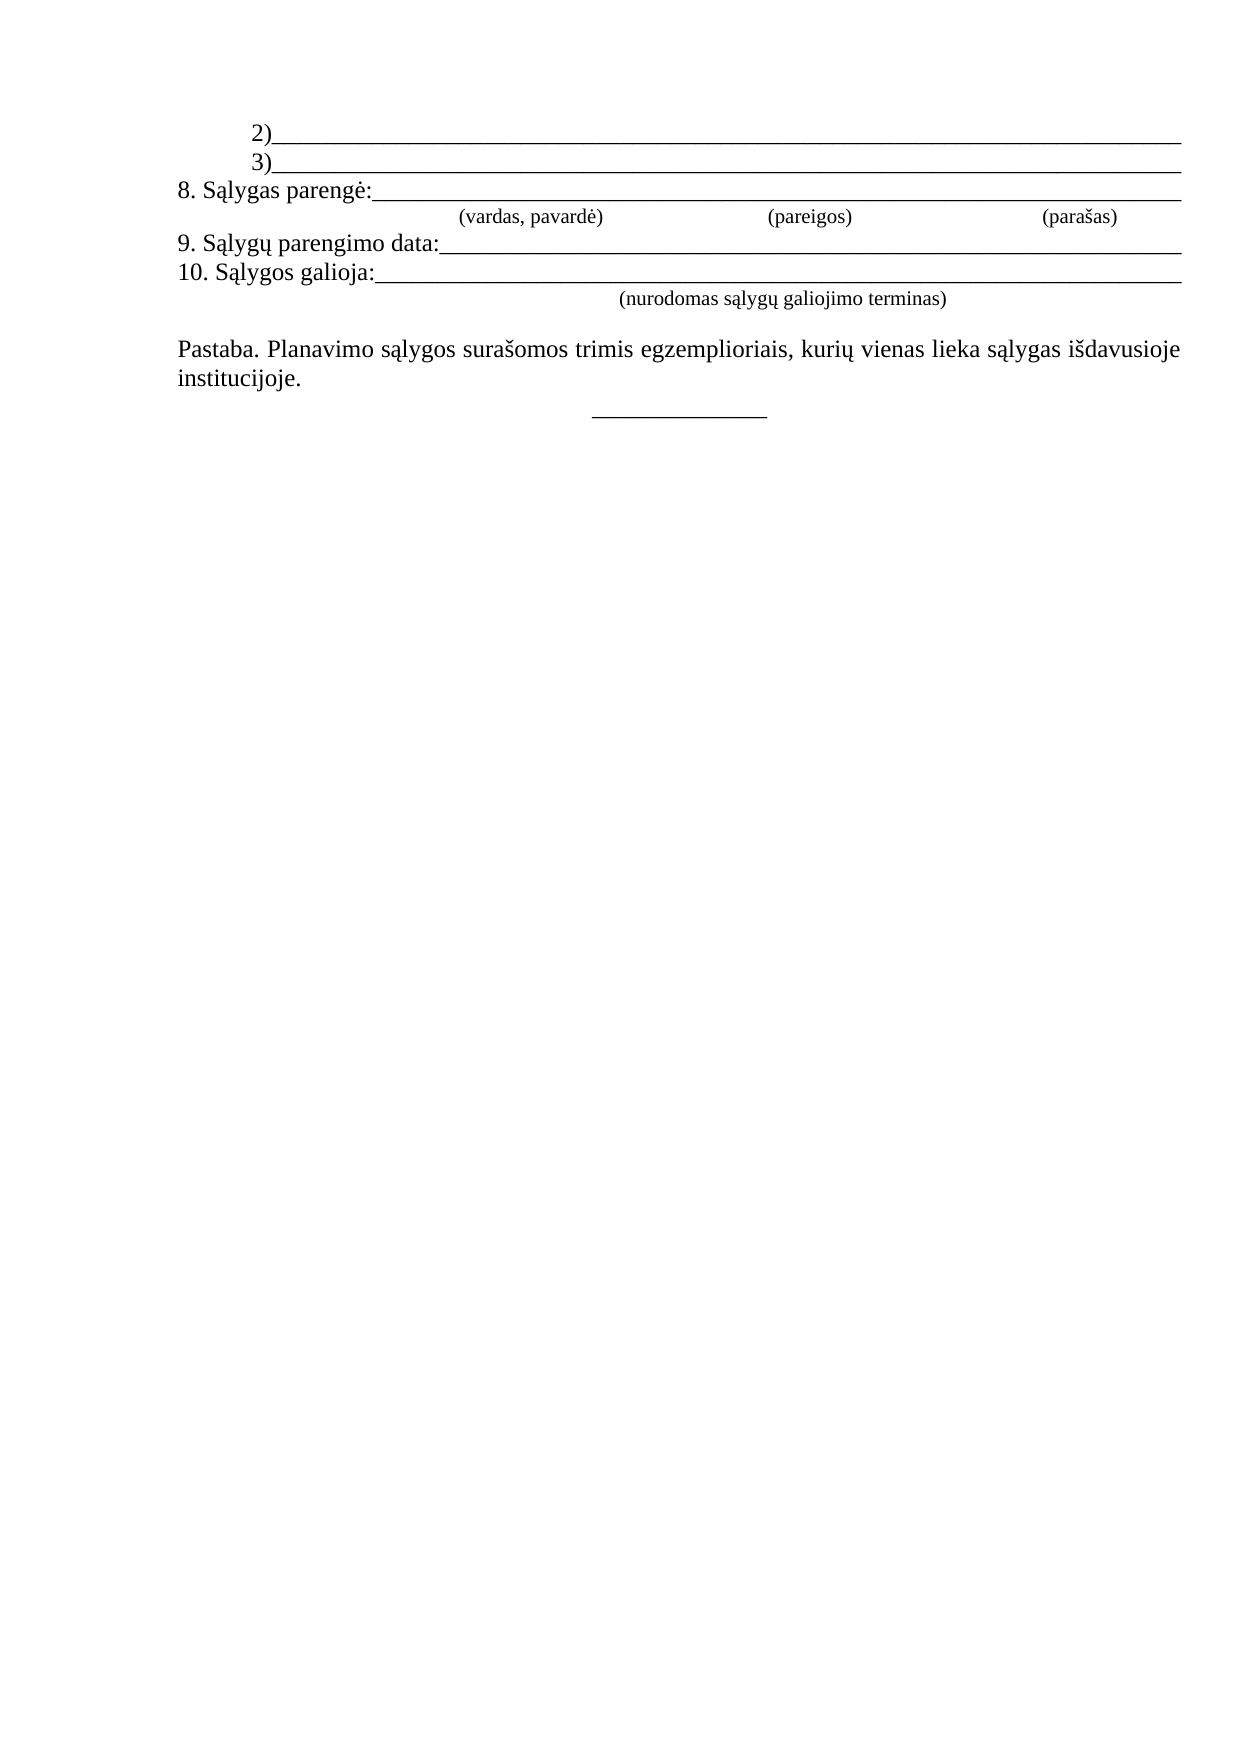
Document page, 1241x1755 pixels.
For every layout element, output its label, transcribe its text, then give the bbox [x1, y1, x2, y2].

text Pastaba. Planavimo sąlygos surašomos trimis egzemplioriais, kurių vienas lieka sąlygas išdavusioje institucijoje. [177, 334, 1181, 392]
text 8. Sąlygas parengė: [177, 176, 1181, 204]
text 10. Sąlygos galioja: [177, 257, 1181, 286]
text (vardas, pavardė) (pareigos) (parašas) [177, 204, 1181, 228]
text 9. Sąlygų parengimo data: [177, 228, 1181, 257]
text ______________ [177, 392, 1181, 420]
text 3) [177, 147, 1181, 176]
text (nurodomas sąlygų galiojimo terminas) [177, 286, 1181, 310]
text 2) [177, 118, 1181, 147]
